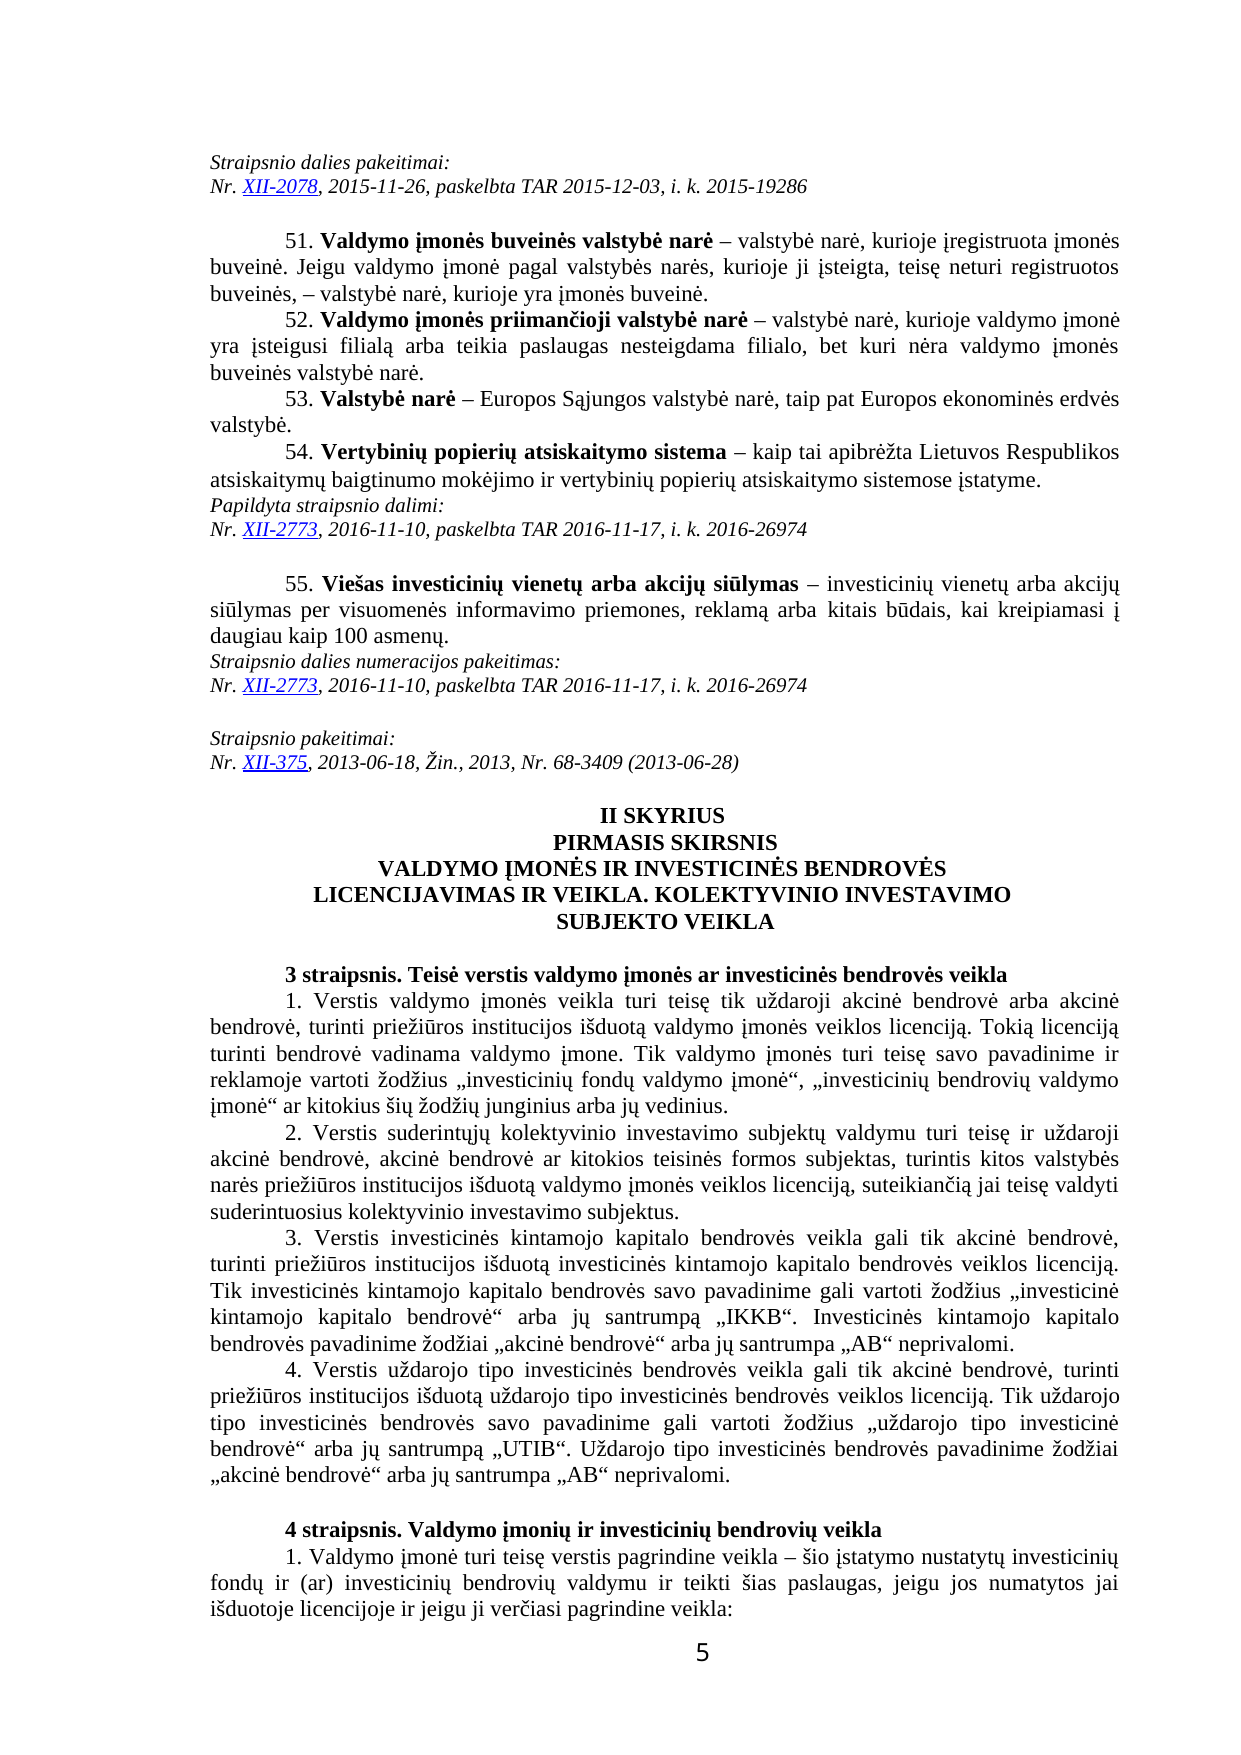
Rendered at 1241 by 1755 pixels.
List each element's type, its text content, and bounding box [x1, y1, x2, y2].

text 53. Valstybė narė – Europos Sąjungos valstybė narė, taip pat Europos ekonominės erdvės valstybė. [210, 385, 1120, 438]
text 2. Verstis suderintųjų kolektyvinio investavimo subjektų valdymu turi teisę ir uždaroji akcinė bendrovė, akcinė bendrovė ar kitokios teisinės formos subjektas, turintis kitos valstybės narės priežiūros institucijos išduotą valdymo įmonės veiklos licenciją, suteikiančią jai teisę valdyti suderintuosius kolektyvinio investavimo subjektus. [210, 1119, 1120, 1224]
text II skyrius [210, 802, 1120, 829]
text 4 straipsnis. Valdymo įmonių ir investicinių bendrovių veikla [210, 1516, 1120, 1543]
text Nr. XII-2773, 2016-11-10, paskelbta TAR 2016-11-17, i. k. 2016-26974 [210, 517, 1120, 541]
text 55. Viešas investicinių vienetų arba akcijų siūlymas – investicinių vienetų arba akcijų siūlymas per visuomenės informavimo priemones, reklamą arba kitais būdais, kai kreipiamasi į daugiau kaip 100 asmenų. [210, 570, 1120, 649]
text LICENCijavimas ir veikla. KOLEKTYVINIO INVESTAVIMO SUBJEKTO VEIKLA [210, 882, 1120, 934]
text Straipsnio pakeitimai: [210, 726, 1120, 750]
text 4. Verstis uždarojo tipo investicinės bendrovės veikla gali tik akcinė bendrovė, turinti priežiūros institucijos išduotą uždarojo tipo investicinės bendrovės veiklos licenciją. Tik uždarojo tipo investicinės bendrovės savo pavadinime gali vartoti žodžius „uždarojo tipo investicinė bendrovė“ arba jų santrumpą „UTIB“. Uždarojo tipo investicinės bendrovės pavadinime žodžiai „akcinė bendrovė“ arba jų santrumpa „AB“ neprivalomi. [210, 1356, 1120, 1488]
text 1. Verstis valdymo įmonės veikla turi teisę tik uždaroji akcinė bendrovė arba akcinė bendrovė, turinti priežiūros institucijos išduotą valdymo įmonės veiklos licenciją. Tokią licenciją turinti bendrovė vadinama valdymo įmone. Tik valdymo įmonės turi teisę savo pavadinime ir reklamoje vartoti žodžius „investicinių fondų valdymo įmonė“, „investicinių bendrovių valdymo įmonė“ ar kitokius šių žodžių junginius arba jų vedinius. [210, 987, 1120, 1119]
text valdymo įmonės ir investicinės bendrovės [210, 855, 1120, 882]
text 54. Vertybinių popierių atsiskaitymo sistema – kaip tai apibrėžta Lietuvos Respublikos atsiskaitymų baigtinumo mokėjimo ir vertybinių popierių atsiskaitymo sistemose įstatyme. [210, 438, 1120, 493]
text 51. Valdymo įmonės buveinės valstybė narė – valstybė narė, kurioje įregistruota įmonės buveinė. Jeigu valdymo įmonė pagal valstybės narės, kurioje ji įsteigta, teisę neturi registruotos buveinės, – valstybė narė, kurioje yra įmonės buveinė. [210, 227, 1120, 306]
text Nr. XII-375, 2013-06-18, Žin., 2013, Nr. 68-3409 (2013-06-28) [210, 750, 1120, 774]
text 3 straipsnis. Teisė verstis valdymo įmonės ar investicinės bendrovės veikla [210, 961, 1120, 987]
text Straipsnio dalies numeracijos pakeitimas: [210, 649, 1120, 673]
text Papildyta straipsnio dalimi: [210, 493, 1120, 517]
text Nr. XII-2078, 2015-11-26, paskelbta TAR 2015-12-03, i. k. 2015-19286 [210, 174, 1120, 198]
text PIRMASIS SKIRSNIS [210, 829, 1120, 855]
text 1. Valdymo įmonė turi teisę verstis pagrindine veikla – šio įstatymo nustatytų investicinių fondų ir (ar) investicinių bendrovių valdymu ir teikti šias paslaugas, jeigu jos numatytos jai išduotoje licencijoje ir jeigu ji verčiasi pagrindine veikla: [210, 1543, 1120, 1622]
text Nr. XII-2773, 2016-11-10, paskelbta TAR 2016-11-17, i. k. 2016-26974 [210, 673, 1120, 697]
text 3. Verstis investicinės kintamojo kapitalo bendrovės veikla gali tik akcinė bendrovė, turinti priežiūros institucijos išduotą investicinės kintamojo kapitalo bendrovės veiklos licenciją. Tik investicinės kintamojo kapitalo bendrovės savo pavadinime gali vartoti žodžius „investicinė kintamojo kapitalo bendrovė“ arba jų santrumpą „IKKB“. Investicinės kintamojo kapitalo bendrovės pavadinime žodžiai „akcinė bendrovė“ arba jų santrumpa „AB“ neprivalomi. [210, 1224, 1120, 1356]
text Straipsnio dalies pakeitimai: [210, 150, 1120, 174]
text 52. Valdymo įmonės priimančioji valstybė narė – valstybė narė, kurioje valdymo įmonė yra įsteigusi filialą arba teikia paslaugas nesteigdama filialo, bet kuri nėra valdymo įmonės buveinės valstybė narė. [210, 306, 1120, 385]
